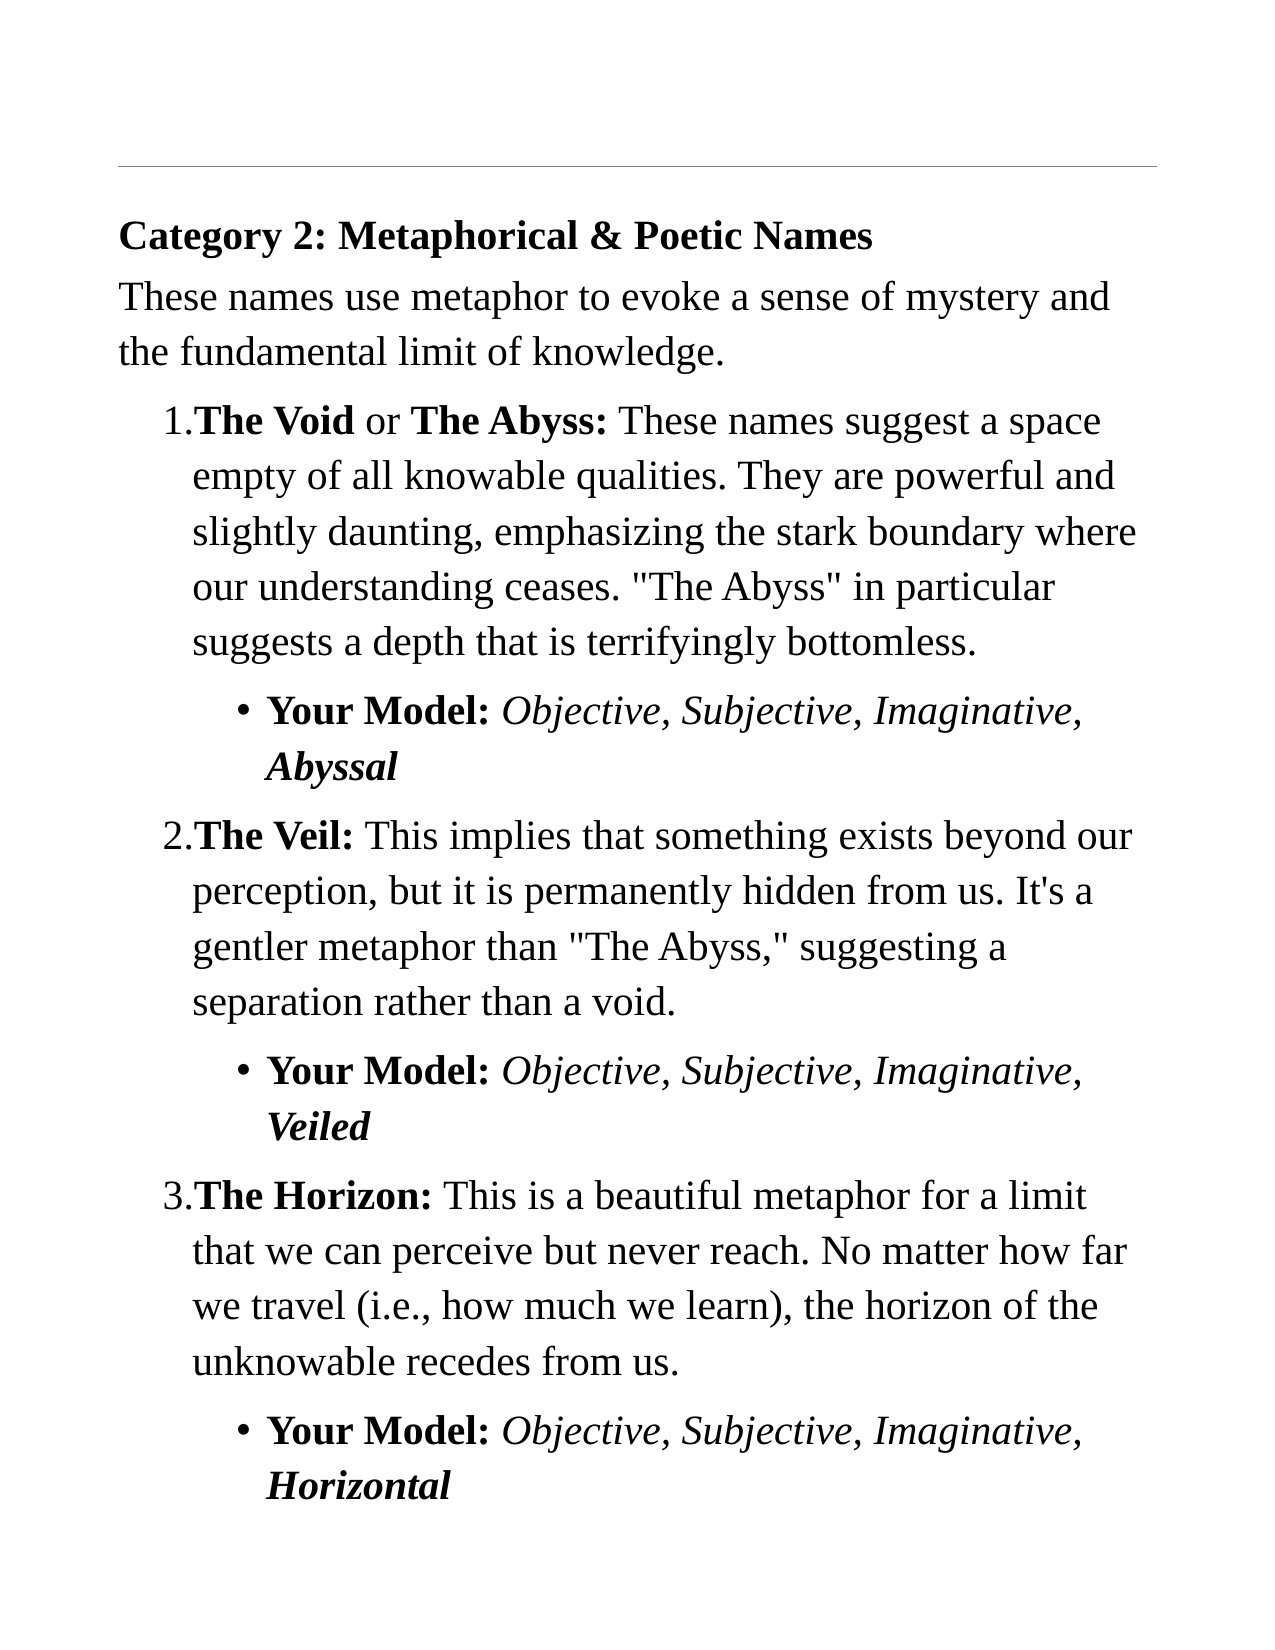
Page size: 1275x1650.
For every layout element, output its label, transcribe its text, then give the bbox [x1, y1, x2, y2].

list Your Model: Objective, Subjective, Imaginative, Horizontal [236, 1406, 1157, 1509]
list The Horizon: This is a beautiful metaphor for a limit that we can perceive but never reach. No matter how far we travel (i.e., how much we learn), the horizon of the unknowable recedes from us. [162, 1171, 1157, 1384]
list Your Model: Objective, Subjective, Imaginative, Veiled [236, 1046, 1157, 1149]
list Your Model: Objective, Subjective, Imaginative, Abyssal [236, 686, 1157, 789]
list The Veil: This implies that something exists beyond our perception, but it is permanently hidden from us. It's a gentler metaphor than "The Abyss," suggesting a separation rather than a void. [162, 811, 1157, 1024]
list The Void or The Abyss: These names suggest a space empty of all knowable qualities. They are powerful and slightly daunting, emphasizing the stark boundary where our understanding ceases. "The Abyss" in particular suggests a depth that is terrifyingly bottomless. [162, 396, 1157, 664]
text These names use metaphor to evoke a sense of mystery and the fundamental limit of knowledge. [118, 271, 1157, 374]
subtitle Category 2: Metaphorical & Poetic Names [118, 211, 1157, 258]
